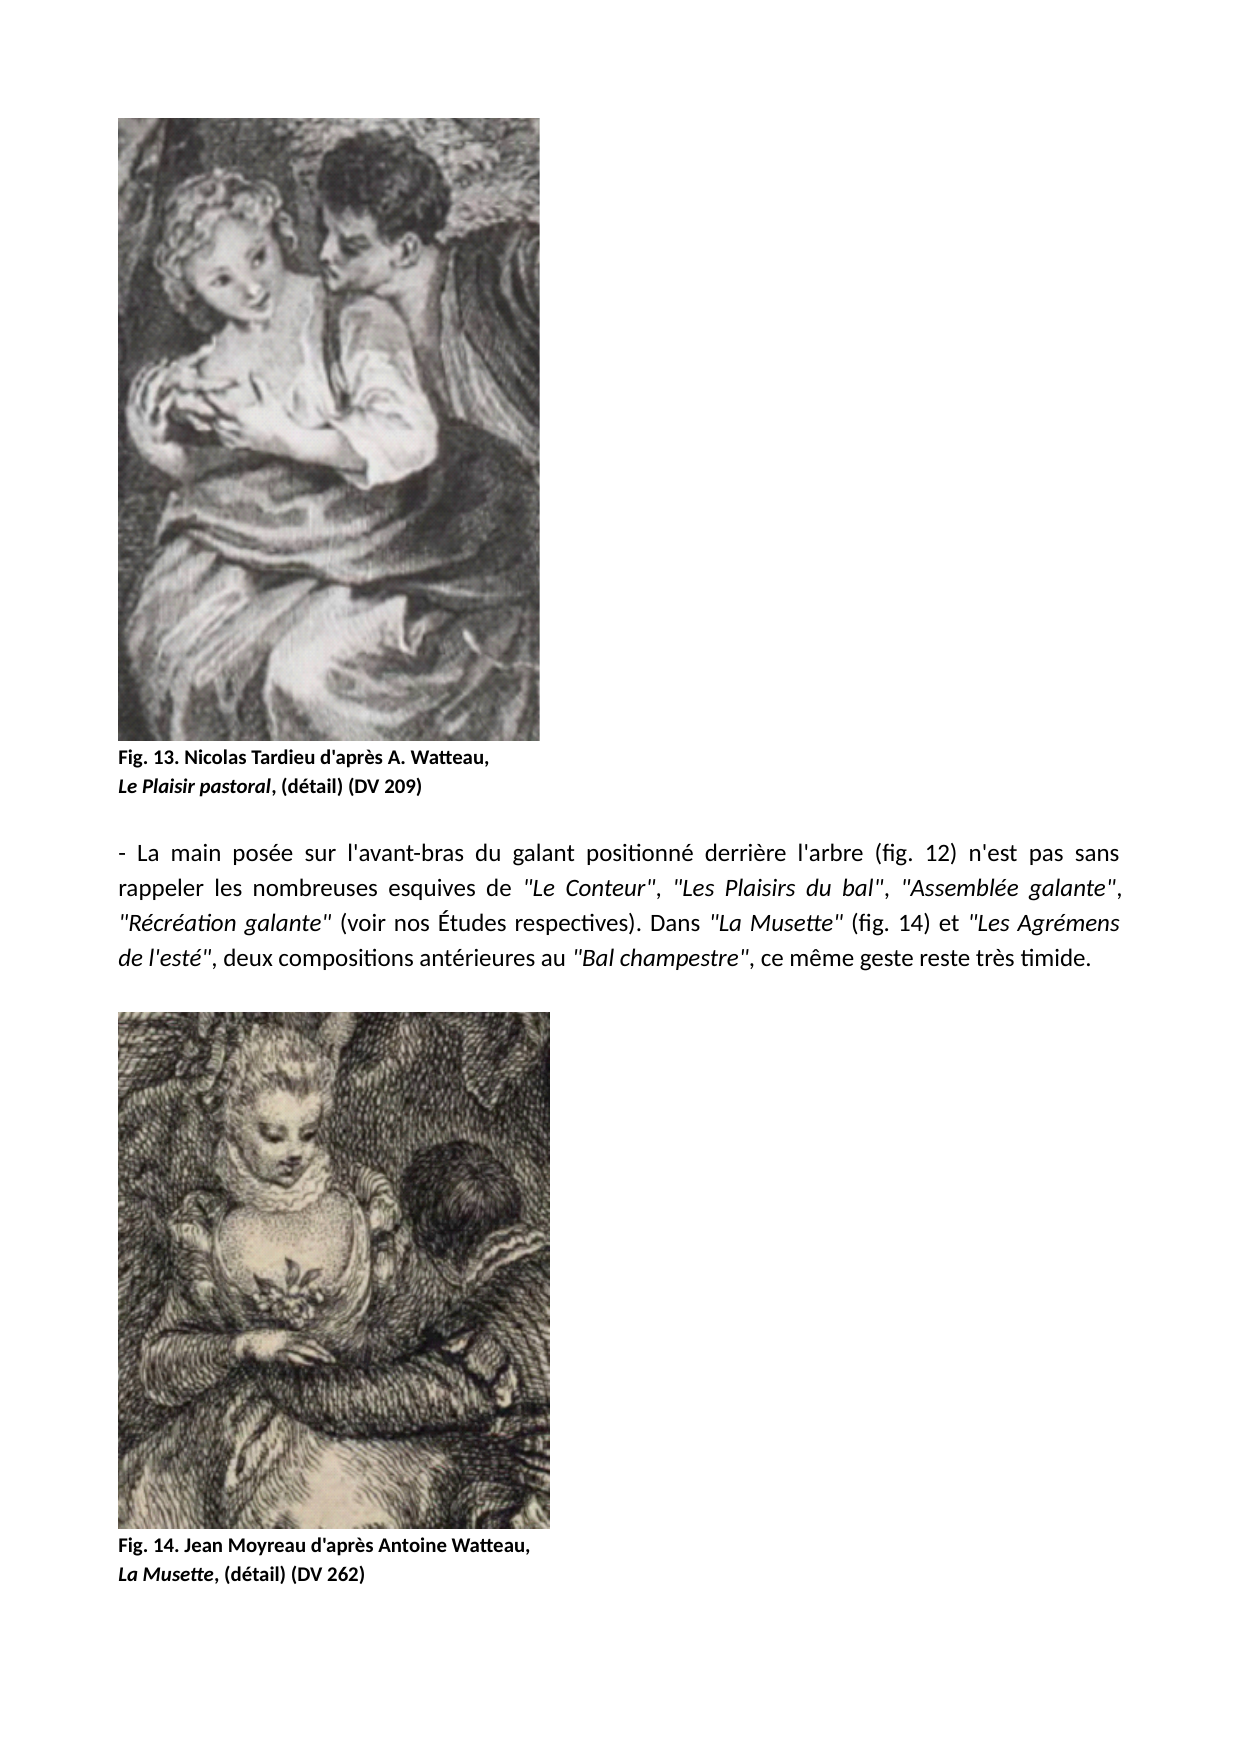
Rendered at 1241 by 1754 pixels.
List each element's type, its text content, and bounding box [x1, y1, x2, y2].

text La Musette, (détail) (DV 262) [118, 1561, 1122, 1587]
text Fig. 13. Nicolas Tardieu d'après A. Watteau, [118, 744, 1122, 769]
text - La main posée sur l'avant-bras du galant positionné derrière l'arbre (fig. 12) n'est pas sans rappeler les nombreuses esquives de "Le Conteur", "Les Plaisirs du bal", "Assemblée galante", "Récréation galante" (voir nos Études respectives). Dans "La Musette" (fig. 14) et "Les Agrémens de l'esté", deux compositions antérieures au "Bal champestre", ce même geste reste très timide. [118, 837, 1122, 973]
text Fig. 14. Jean Moyreau d'après Antoine Watteau, [118, 1532, 1122, 1557]
text Le Plaisir pastoral, (détail) (DV 209) [118, 773, 1122, 799]
